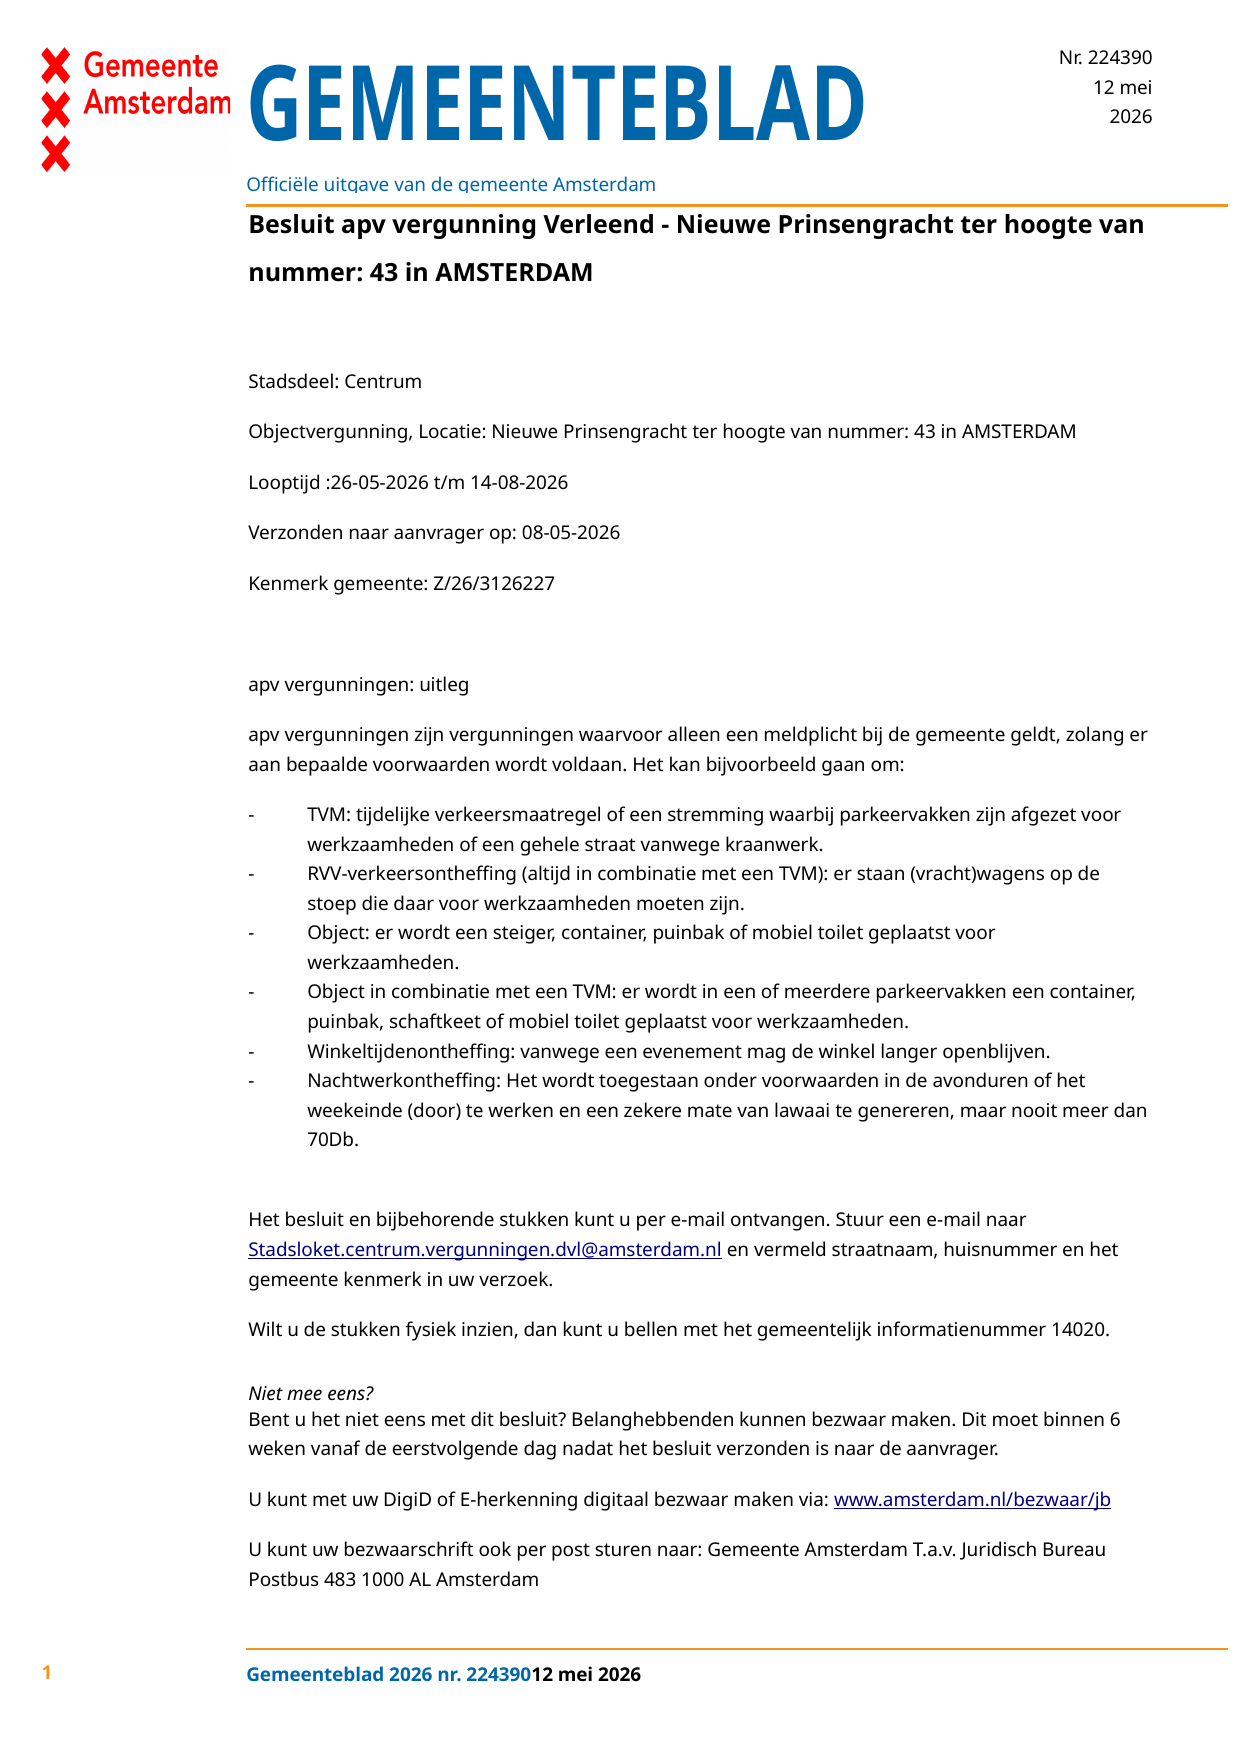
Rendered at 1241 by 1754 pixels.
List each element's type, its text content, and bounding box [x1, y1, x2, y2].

text Looptijd :26-05-2026 t/m 14-08-2026 [248, 469, 1152, 495]
text Verzonden naar aanvrager op: 08-05-2026 [248, 519, 1152, 545]
text Besluit apv vergunning Verleend - Nieuwe Prinsengracht ter hoogte van nummer: 43 in AMSTERDAM [248, 207, 1152, 288]
text U kunt uw bezwaarschrift ook per post sturen naar: Gemeente Amsterdam T.a.v. Juridisch Bureau Postbus 483 1000 AL Amsterdam [248, 1536, 1152, 1592]
list RVV-verkeersontheffing (altijd in combinatie met een TVM): er staan (vracht)wagens op de stoep die daar voor werkzaamheden moeten zijn. [248, 860, 1152, 916]
text Stadsdeel: Centrum [248, 368, 1152, 394]
list Object: er wordt een steiger, container, puinbak of mobiel toilet geplaatst voor werkzaamheden. [248, 919, 1152, 975]
text Het besluit en bijbehorende stukken kunt u per e-mail ontvangen. Stuur een e-mail naar Stadsloket.centrum.vergunningen.dvl@amsterdam.nl en vermeld straatnaam, huisnummer en het gemeente kenmerk in uw verzoek. [248, 1207, 1152, 1292]
text Niet mee eens? [248, 1380, 1152, 1406]
list TVM: tijdelijke verkeersmaatregel of een stremming waarbij parkeervakken zijn afgezet voor werkzaamheden of een gehele straat vanwege kraanwerk. [248, 801, 1152, 857]
list Nachtwerkontheffing: Het wordt toegestaan onder voorwaarden in de avonduren of het weekeinde (door) te werken en een zekere mate van lawaai te genereren, maar nooit meer dan 70Db. [248, 1067, 1152, 1152]
text Wilt u de stukken fysiek inzien, dan kunt u bellen met het gemeentelijk informatienummer 14020. [248, 1316, 1152, 1342]
picture [41, 47, 231, 172]
text apv vergunningen zijn vergunningen waarvoor alleen een meldplicht bij de gemeente geldt, zolang er aan bepaalde voorwaarden wordt voldaan. Het kan bijvoorbeeld gaan om: [248, 721, 1152, 777]
text U kunt met uw DigiD of E-herkenning digitaal bezwaar maken via: www.amsterdam.nl/bezwaar/jb [248, 1486, 1152, 1512]
list Winkeltijdenontheffing: vanwege een evenement mag de winkel langer openblijven. [248, 1038, 1152, 1064]
text Kenmerk gemeente: Z/26/3126227 [248, 570, 1152, 596]
text apv vergunningen: uitleg [248, 671, 1152, 697]
list Object in combinatie met een TVM: er wordt in een of meerdere parkeervakken een container, puinbak, schaftkeet of mobiel toilet geplaatst voor werkzaamheden. [248, 979, 1152, 1034]
text Bent u het niet eens met dit besluit? Belanghebbenden kunnen bezwaar maken. Dit moet binnen 6 weken vanaf de eerstvolgende dag nadat het besluit verzonden is naar de aanvrager. [248, 1406, 1152, 1461]
text Objectvergunning, Locatie: Nieuwe Prinsengracht ter hoogte van nummer: 43 in AMSTERDAM [248, 419, 1152, 444]
